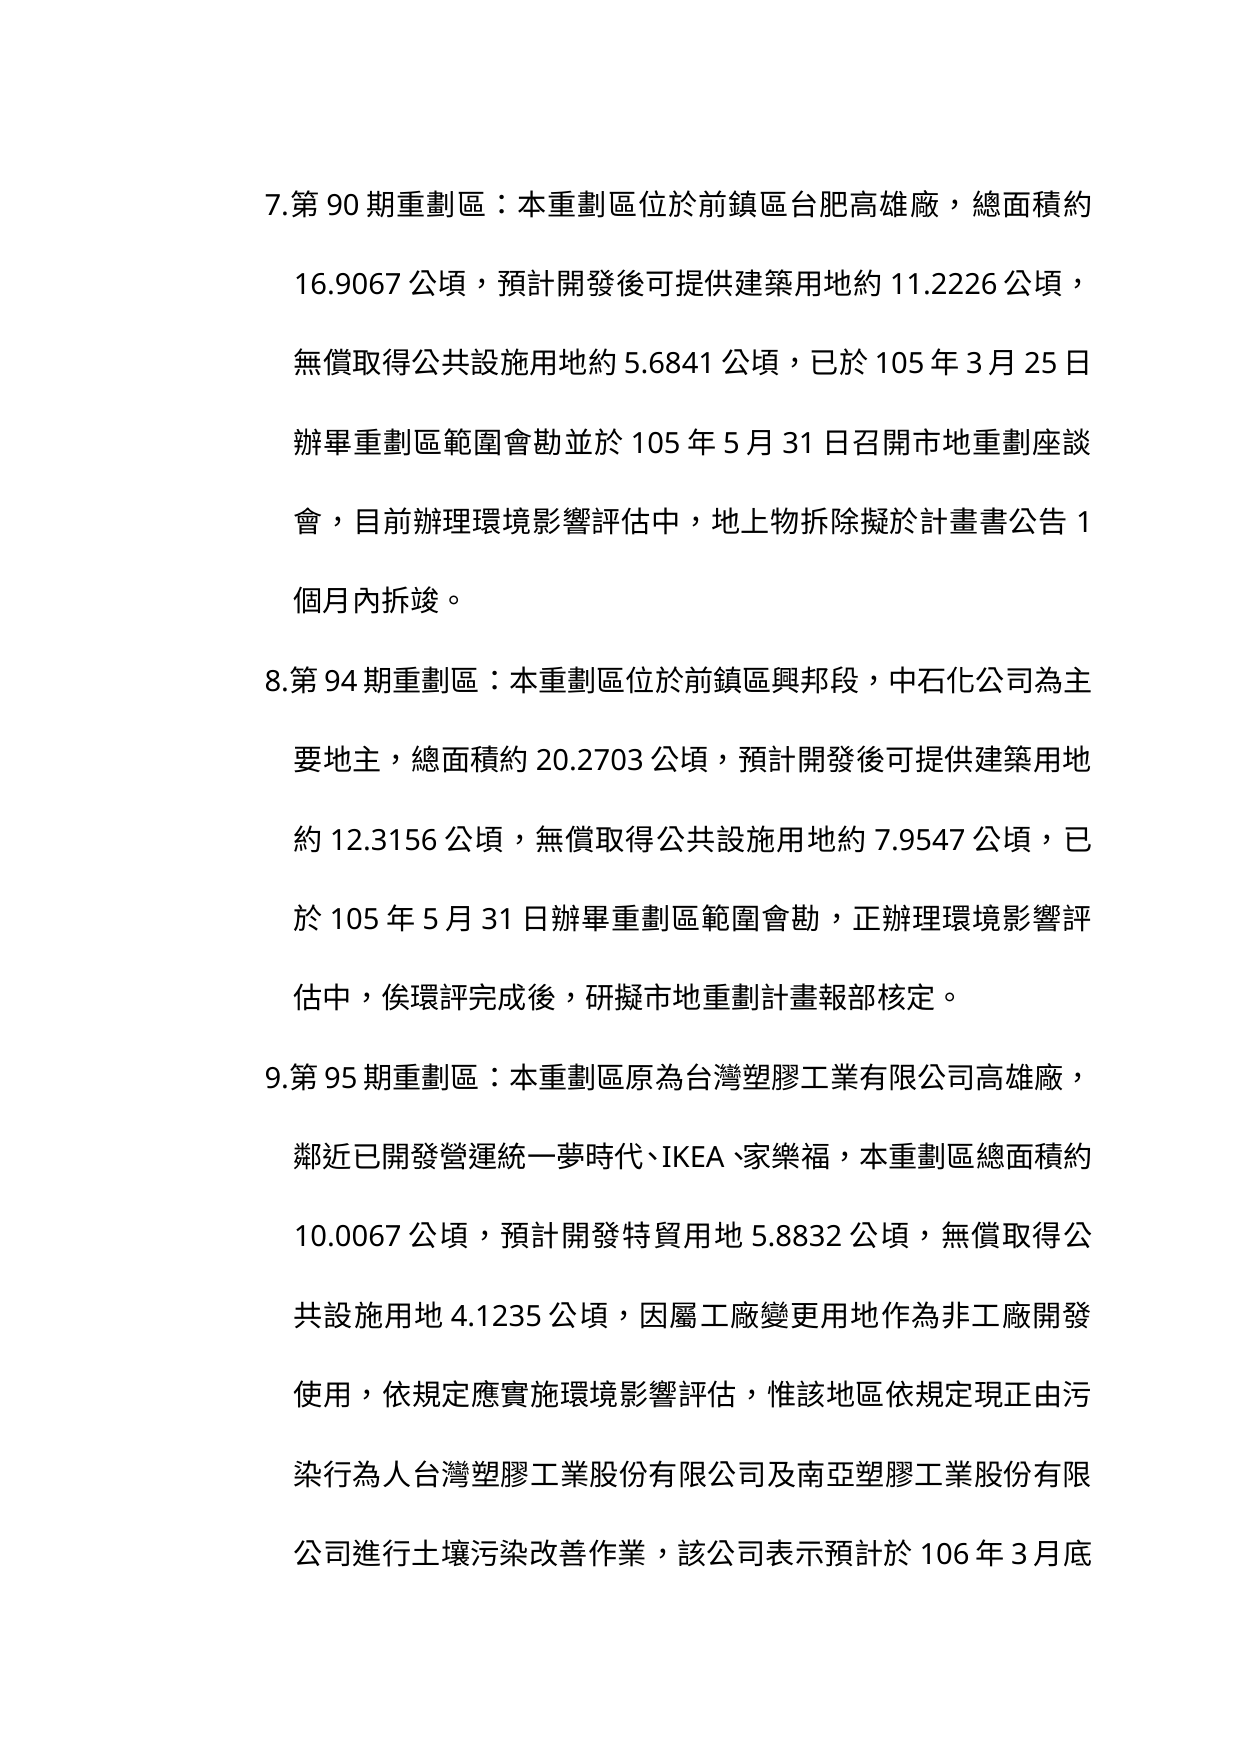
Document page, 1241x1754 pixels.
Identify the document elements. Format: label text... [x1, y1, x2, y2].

text 9.第95期重劃區：本重劃區原為台灣塑膠工業有限公司高雄廠，鄰近已開發營運統一夢時代、IKEA、家樂福，本重劃區總面積約10.0067公頃，預計開發特貿用地5.8832公頃，無償取得公共設施用地4.1235公頃，因屬工廠變更用地作為非工廠開發使用，依規定應實施環境影響評估，惟該地區依規定現正由污染行為人台灣塑膠工業股份有限公司及南亞塑膠工業股份有限公司進行土壤污染改善作業，該公司表示預計於106年3月底 [264, 1036, 1092, 1591]
text 8.第94期重劃區：本重劃區位於前鎮區興邦段，中石化公司為主要地主，總面積約20.2703公頃，預計開發後可提供建築用地約12.3156公頃，無償取得公共設施用地約7.9547公頃，已於105年5月31日辦畢重劃區範圍會勘，正辦理環境影響評估中，俟環評完成後，研擬市地重劃計畫報部核定。 [264, 639, 1092, 1036]
text 7.第90期重劃區：本重劃區位於前鎮區台肥高雄廠，總面積約16.9067公頃，預計開發後可提供建築用地約11.2226公頃，無償取得公共設施用地約5.6841公頃，已於105年3月25日辦畢重劃區範圍會勘並於105年5月31日召開市地重劃座談會，目前辦理環境影響評估中，地上物拆除擬於計畫書公告1個月內拆竣。 [264, 163, 1092, 639]
